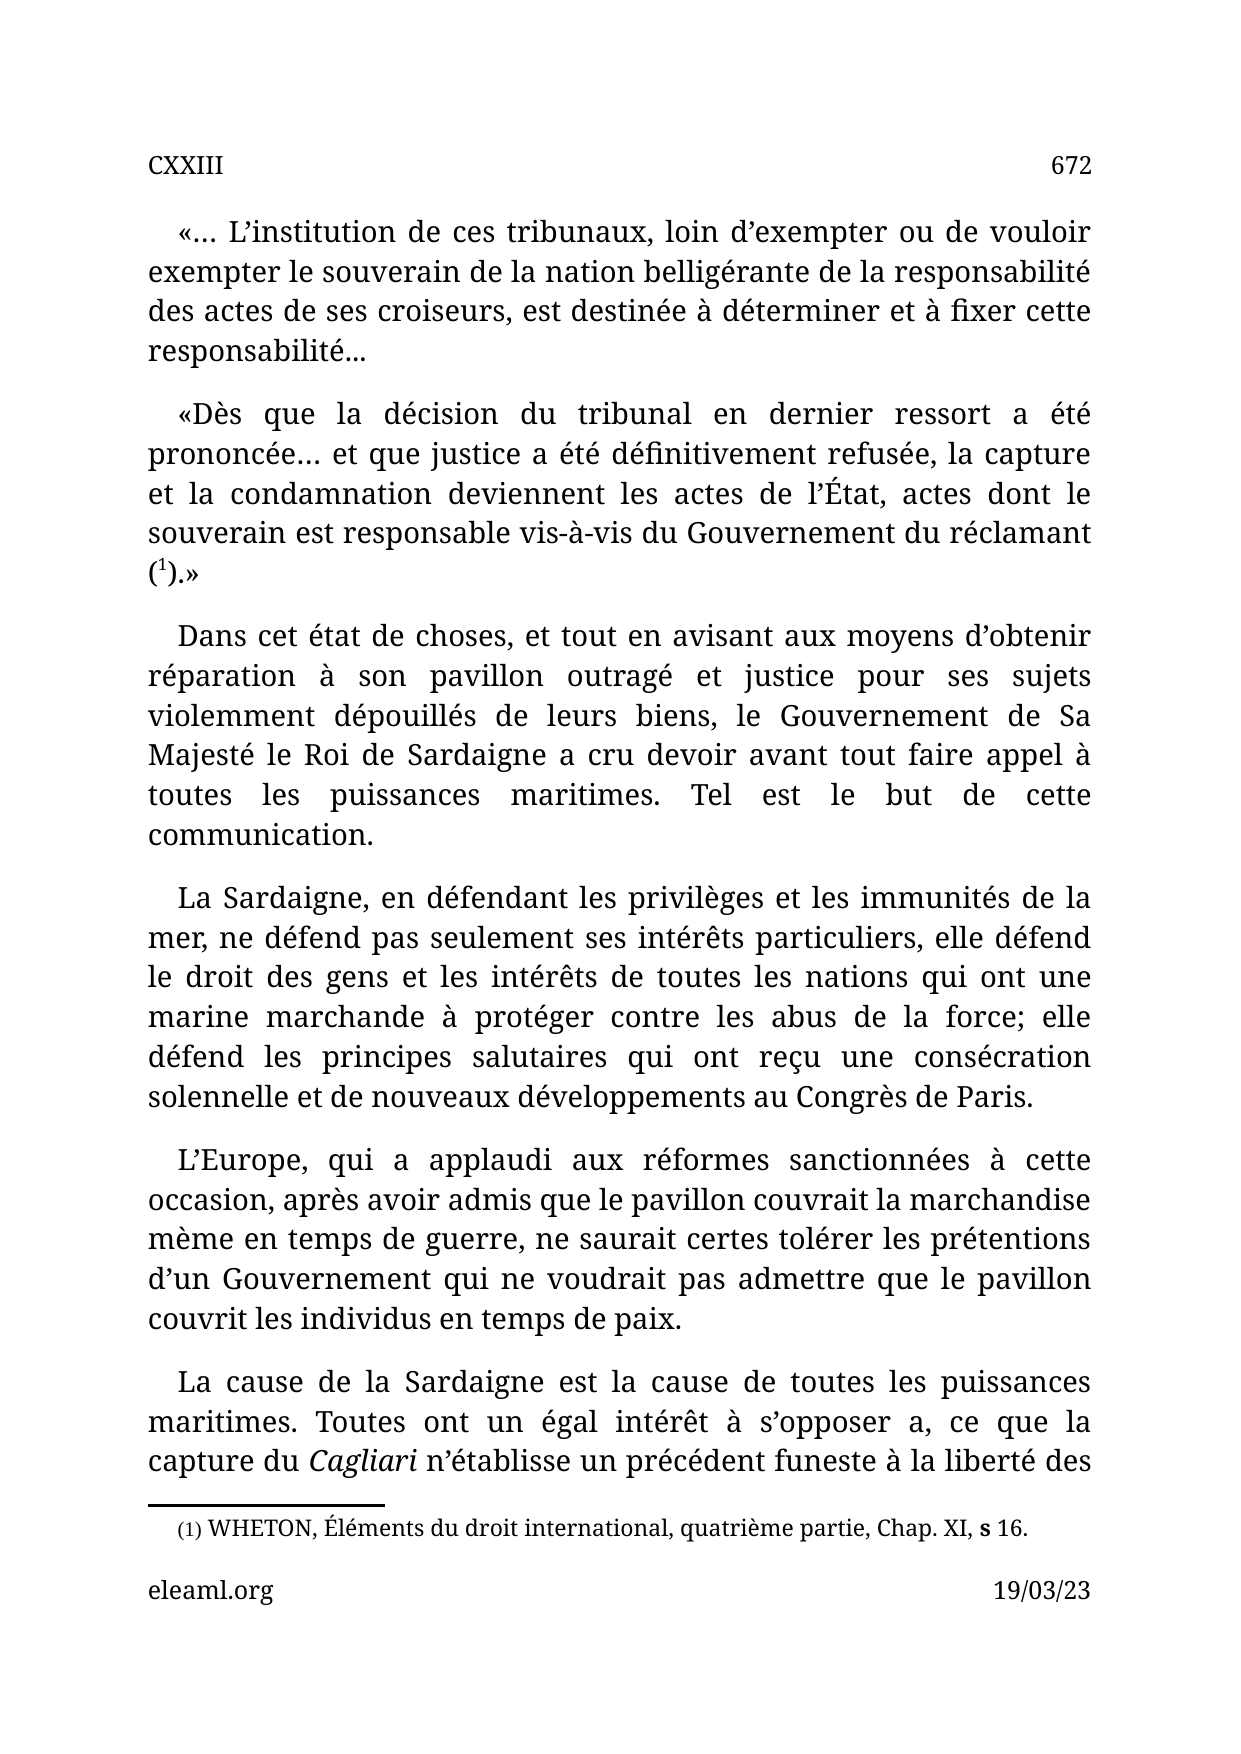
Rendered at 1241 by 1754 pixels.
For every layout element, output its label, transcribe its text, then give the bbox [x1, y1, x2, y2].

text «… L’institution de ces tribunaux, loin d’exempter ou de vouloir exempter le souverain de la nation belligérante de la responsabilité des actes de ses croiseurs, est destinée à déterminer et à fixer cette responsabilité... [148, 211, 1093, 370]
text La cause de la Sardaigne est la cause de toutes les puissances maritimes. Toutes ont un égal intérêt à s’opposer a, ce que la capture du Cagliari n’établisse un précédent funeste à la liberté des [148, 1361, 1093, 1480]
text L’Europe, qui a applaudi aux réformes sanctionnées à cette occasion, après avoir admis que le pavillon couvrait la marchandise mème en temps de guerre, ne saurait certes tolérer les prétentions d’un Gouvernement qui ne voudrait pas admettre que le pavillon couvrit les individus en temps de paix. [148, 1139, 1093, 1338]
text Dans cet état de choses, et tout en avisant aux moyens d’obtenir réparation à son pavillon outragé et justice pour ses sujets violemment dépouillés de leurs biens, le Gouvernement de Sa Majesté le Roi de Sardaigne a cru devoir avant tout faire appel à toutes les puissances maritimes. Tel est le but de cette communication. [148, 616, 1093, 854]
text «Dès que la décision du tribunal en dernier ressort a été prononcée… et que justice a été définitivement refusée, la capture et la condamnation deviennent les actes de l’État, actes dont le souverain est responsable vis-à-vis du Gouvernement du réclamant ().» [148, 393, 1093, 592]
text WHETON, Éléments du droit international, quatrième partie, Chap. XI, s 16. [148, 1512, 1093, 1543]
text La Sardaigne, en défendant les privilèges et les immunités de la mer, ne défend pas seulement ses intérêts particuliers, elle défend le droit des gens et les intérêts de toutes les nations qui ont une marine marchande à protéger contre les abus de la force; elle défend les principes salutaires qui ont reçu une consécration solennelle et de nouveaux développements au Congrès de Paris. [148, 877, 1093, 1116]
